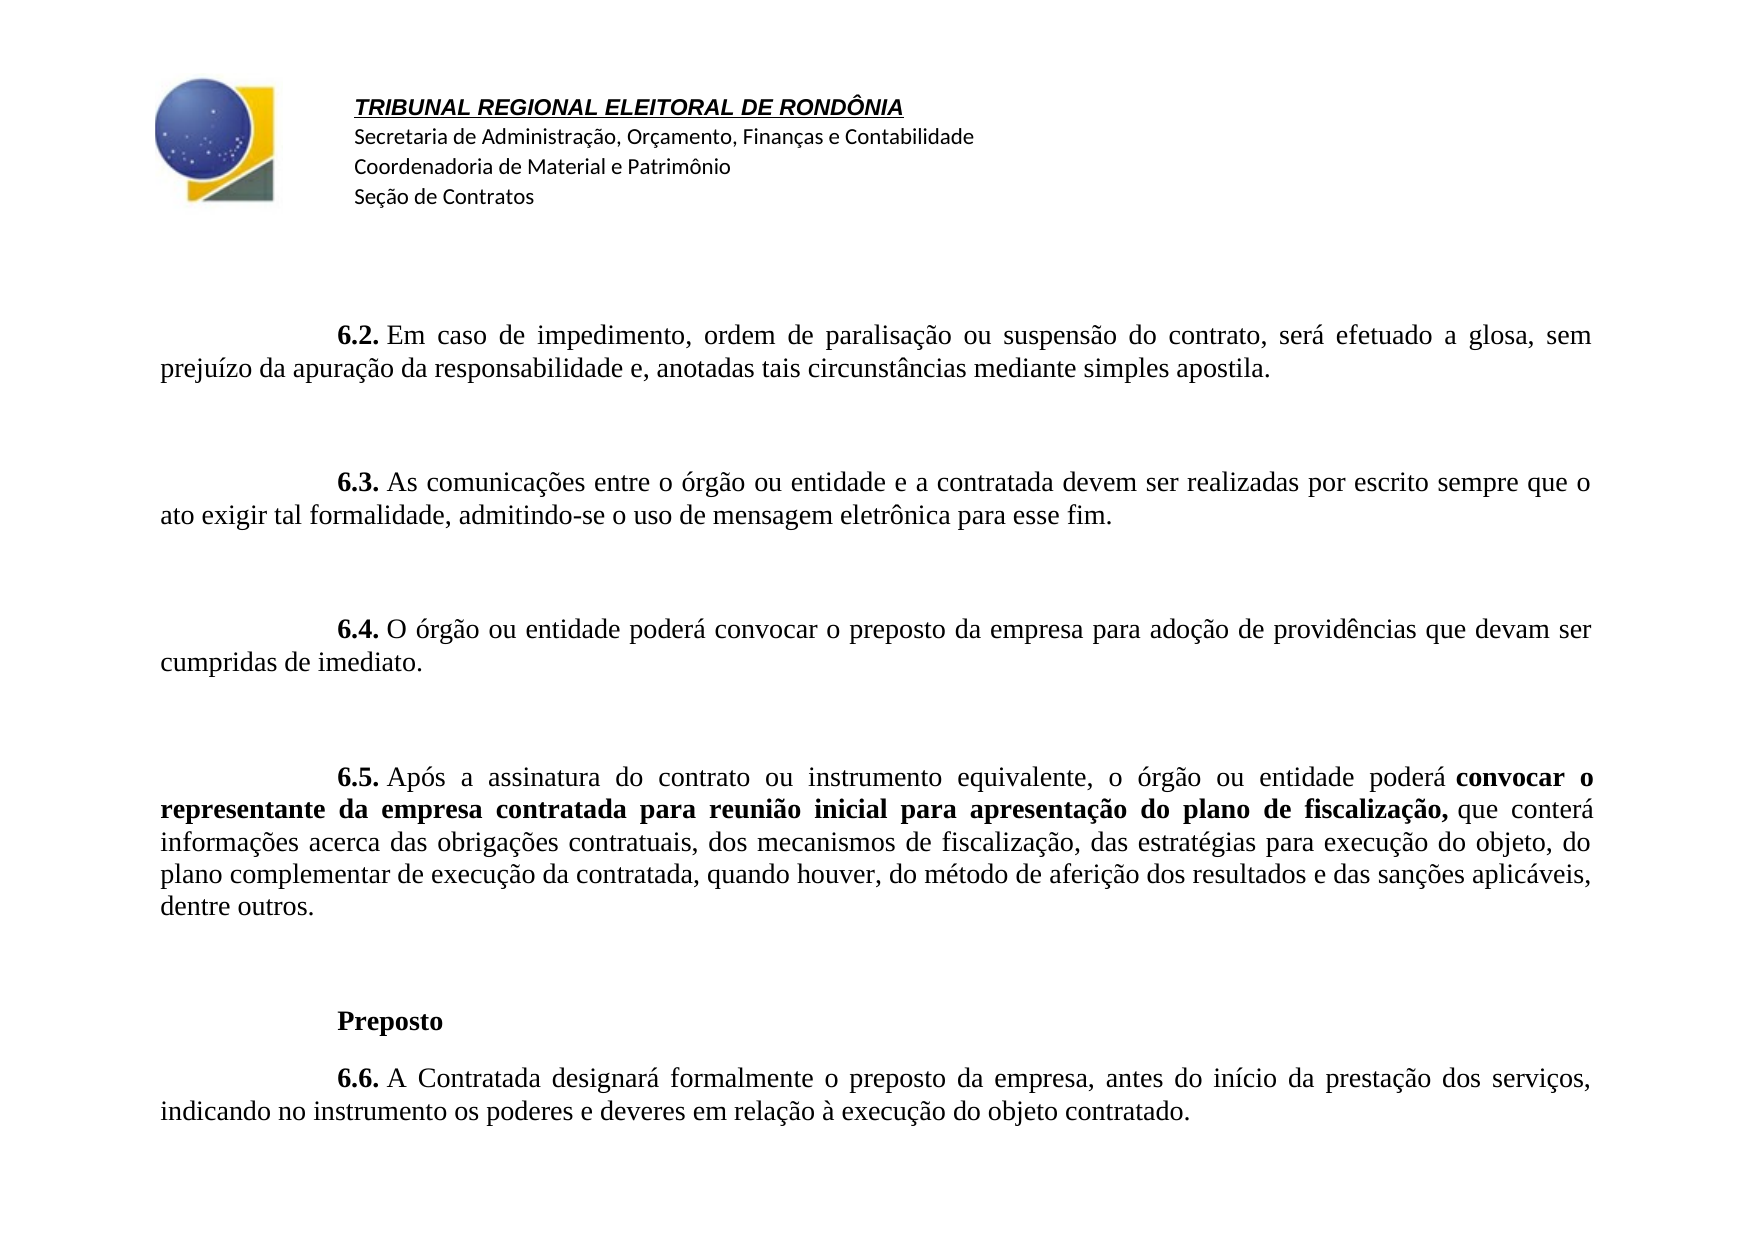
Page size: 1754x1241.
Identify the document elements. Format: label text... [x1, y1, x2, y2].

text Preposto [160, 1004, 1594, 1037]
text 6.4. O órgão ou entidade poderá convocar o preposto da empresa para adoção de providências que devam ser cumpridas de imediato. [160, 613, 1594, 677]
text 6.6. A Contratada designará formalmente o preposto da empresa, antes do início da prestação dos serviços, indicando no instrumento os poderes e deveres em relação à execução do objeto contratado. [160, 1062, 1594, 1126]
text 6.2. Em caso de impedimento, ordem de paralisação ou suspensão do contrato, será efetuado a glosa, sem prejuízo da apuração da responsabilidade e, anotadas tais circunstâncias mediante simples apostila. [160, 318, 1594, 383]
text 6.3. As comunicações entre o órgão ou entidade e a contratada devem ser realizadas por escrito sempre que o ato exigir tal formalidade, admitindo-se o uso de mensagem eletrônica para esse fim. [160, 465, 1594, 530]
text 6.5. Após a assinatura do contrato ou instrumento equivalente, o órgão ou entidade poderá convocar o representante da empresa contratada para reunião inicial para apresentação do plano de fiscalização, que conterá informações acerca das obrigações contratuais, dos mecanismos de fiscalização, das estratégias para execução do objeto, do plano complementar de execução da contratada, quando houver, do método de aferição dos resultados e das sanções aplicáveis, dentre outros. [160, 760, 1594, 922]
